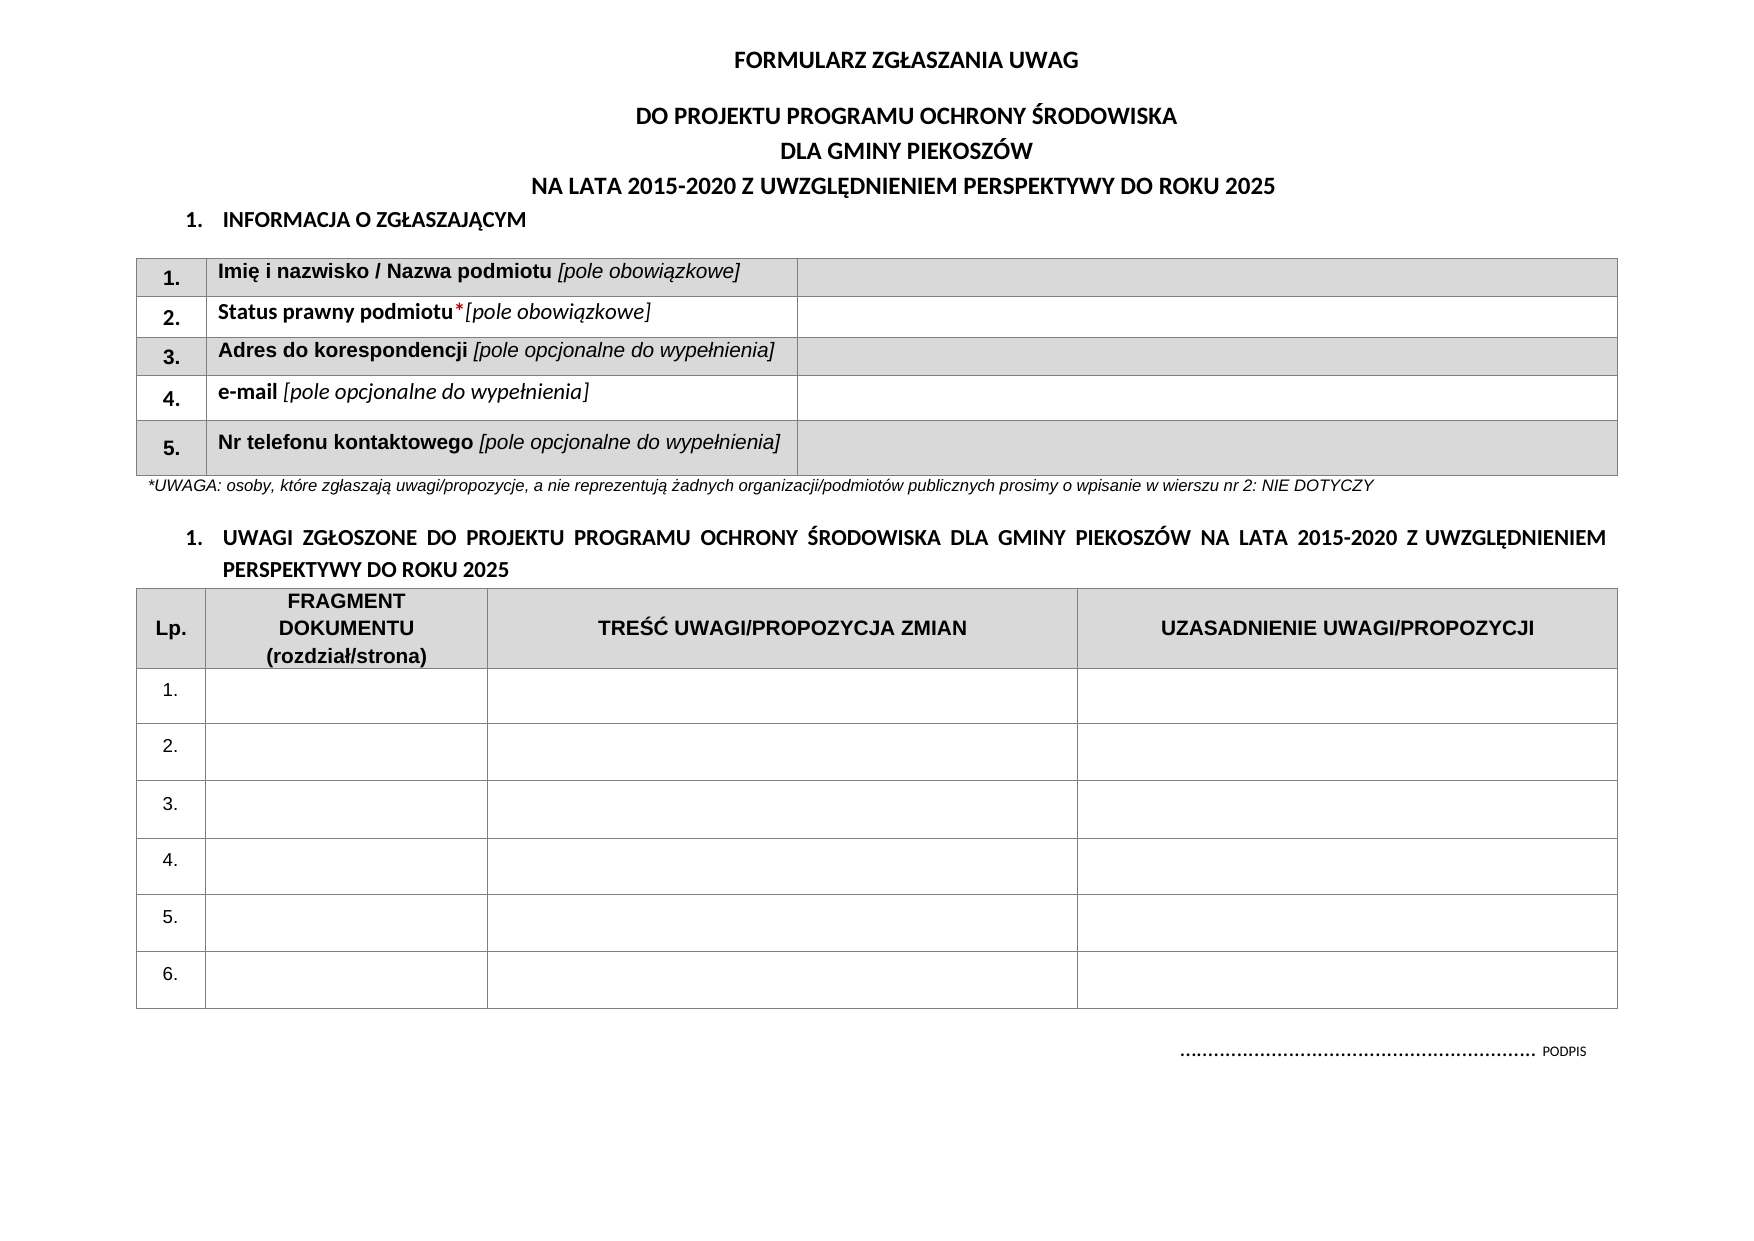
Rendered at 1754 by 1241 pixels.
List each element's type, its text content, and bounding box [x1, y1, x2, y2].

text NA LATA 2015-2020 Z UWZGLĘDNIENIEM PERSPEKTYWY DO ROKU 2025 [207, 170, 1606, 201]
text *UWAGA: osoby, które zgłaszają uwagi/propozycje, a nie reprezentują żadnych organizacji/podmiotów publicznych prosimy o wpisanie w wierszu nr 2: NIE DOTYCZY [148, 476, 1606, 495]
table_cell 2. [137, 297, 206, 337]
table_cell [1078, 781, 1617, 837]
table_header TREŚĆ UWAGI/PROPOZYCJA ZMIAN [488, 589, 1077, 668]
list …........................................................... PODPIS [222, 1034, 1606, 1062]
table_header FRAGMENT DOKUMENTU (rozdział/strona) [206, 589, 487, 668]
table_cell [137, 952, 205, 1008]
table_cell [1078, 669, 1617, 723]
table_header [798, 259, 1617, 296]
table_cell [206, 895, 487, 951]
table_cell [137, 669, 205, 723]
table_cell 5. [137, 421, 206, 475]
table_cell e-mail [pole opcjonalne do wypełnienia] [207, 376, 797, 419]
table_cell [137, 781, 205, 837]
table_cell [206, 669, 487, 723]
table_cell [488, 669, 1077, 723]
table_cell [488, 952, 1077, 1008]
table_cell 4. [137, 376, 206, 419]
text DLA GMINY PIEKOSZÓW [207, 135, 1606, 166]
text FORMULARZ ZGŁASZANIA UWAG [207, 44, 1606, 75]
table_cell [206, 839, 487, 894]
table_cell [798, 297, 1617, 337]
table_cell Adres do korespondencji [pole opcjonalne do wypełnienia] [207, 338, 797, 375]
table_cell 3. [137, 338, 206, 375]
table_header Imię i nazwisko / Nazwa podmiotu [pole obowiązkowe] [207, 259, 797, 296]
table_cell [1078, 724, 1617, 780]
table_cell [798, 376, 1617, 419]
table_cell [206, 781, 487, 837]
table_cell [137, 895, 205, 951]
table_header Lp. [137, 589, 205, 668]
table_cell [206, 724, 487, 780]
table_cell [798, 421, 1617, 475]
list UWAGI ZGŁOSZONE DO PROJEKTU PROGRAMU OCHRONY ŚRODOWISKA DLA GMINY PIEKOSZÓW NA LATA 2015-2020 Z UWZGLĘDNIENIEM PERSPEKTYWY DO ROKU 2025 [185, 523, 1606, 583]
table_cell Nr telefonu kontaktowego [pole opcjonalne do wypełnienia] [207, 421, 797, 475]
table_header 1. [137, 259, 206, 296]
table_cell Status prawny podmiotu*[pole obowiązkowe] [207, 297, 797, 337]
list INFORMACJA O ZGŁASZAJĄCYM [185, 205, 1606, 233]
text DO PROJEKTU PROGRAMU OCHRONY ŚRODOWISKA [207, 100, 1606, 131]
table_cell [488, 724, 1077, 780]
table_cell [1078, 952, 1617, 1008]
table_cell [1078, 839, 1617, 894]
table_cell [488, 895, 1077, 951]
table_cell [798, 338, 1617, 375]
table_header UZASADNIENIE UWAGI/PROPOZYCJI [1078, 589, 1617, 668]
table_cell [206, 952, 487, 1008]
table_cell [137, 839, 205, 894]
table_cell [1078, 895, 1617, 951]
table_cell [488, 839, 1077, 894]
table_cell [488, 781, 1077, 837]
table_cell [137, 724, 205, 780]
